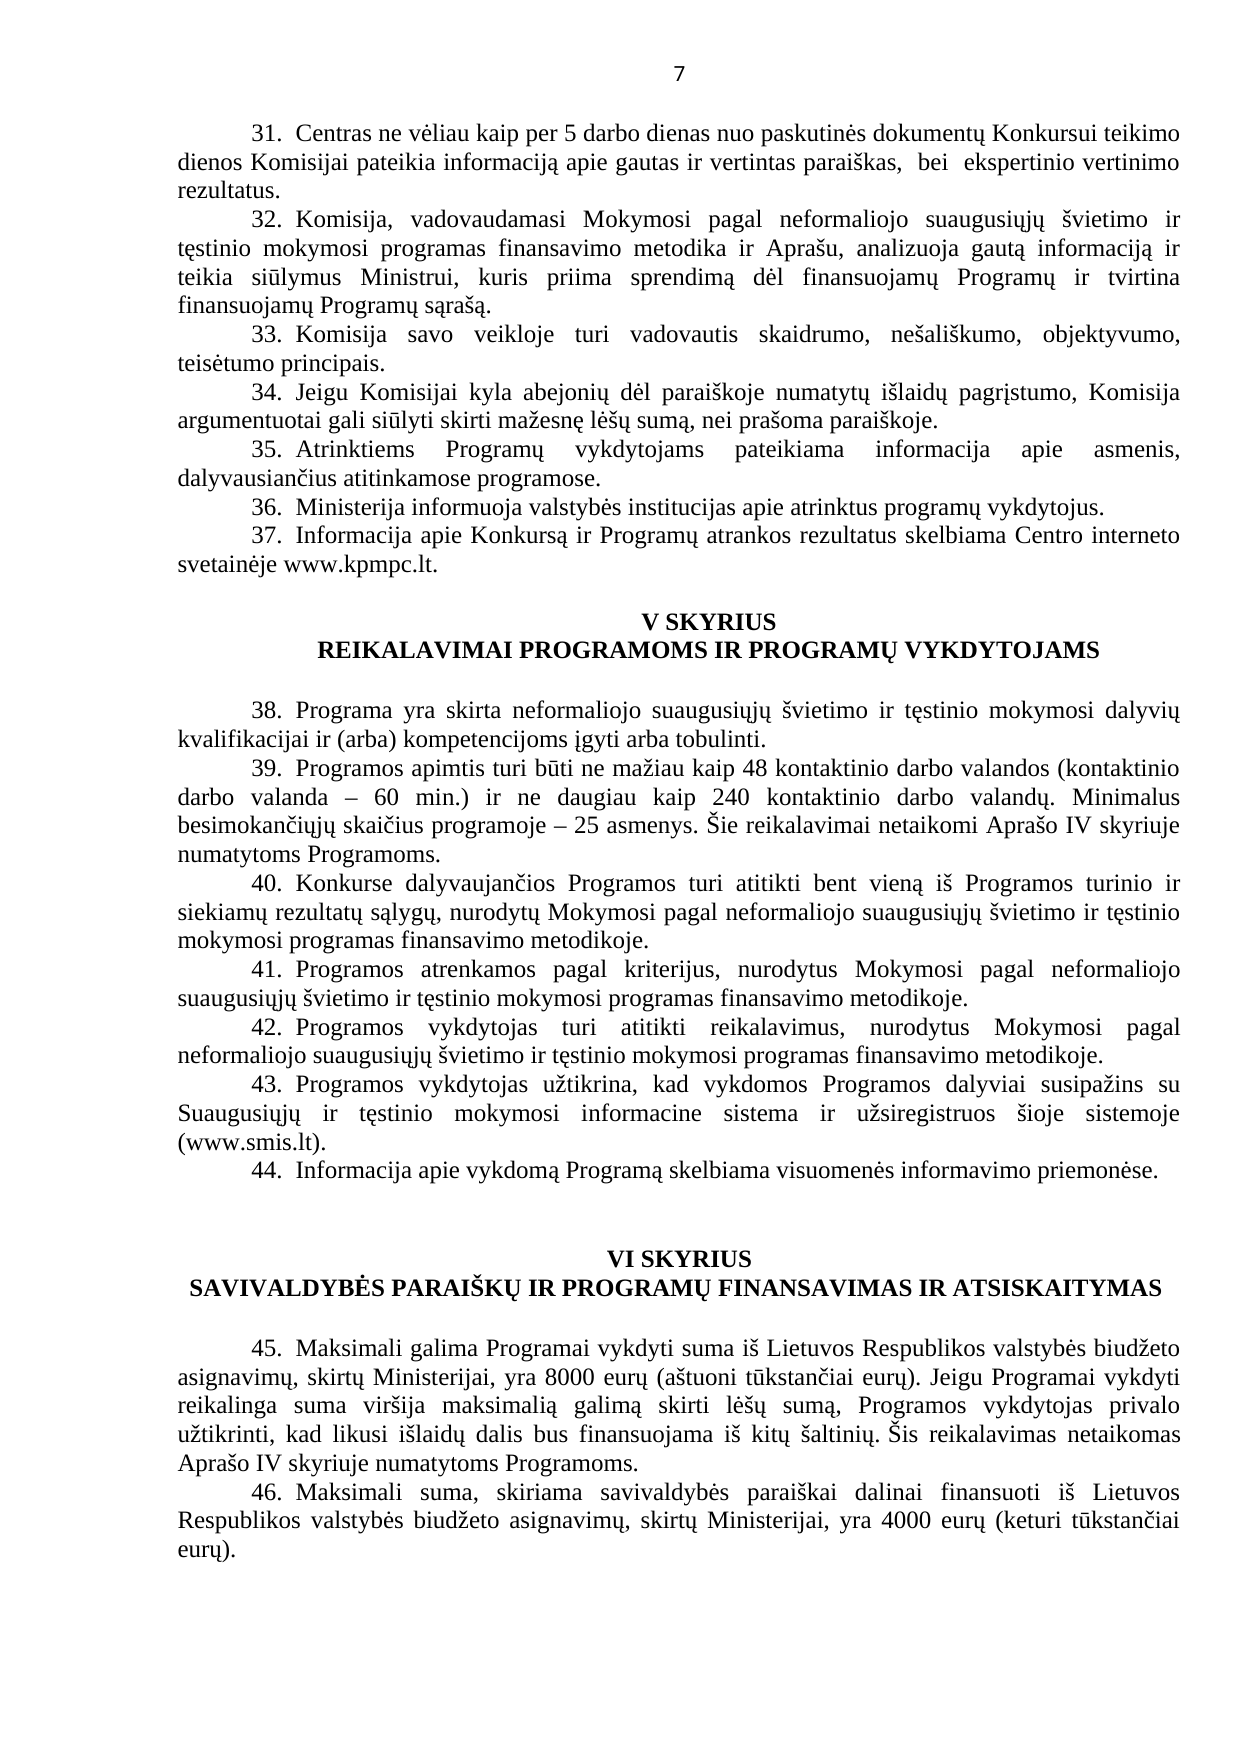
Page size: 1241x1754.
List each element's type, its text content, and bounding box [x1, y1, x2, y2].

text 38. Programa yra skirta neformaliojo suaugusiųjų švietimo ir tęstinio mokymosi dalyvių kvalifikacijai ir (arba) kompetencijoms įgyti arba tobulinti. [177, 696, 1181, 753]
text REIKALAVIMAI PROGRAMOMS IR PROGRAMŲ VYKDYTOJAMS [177, 636, 1181, 664]
text 40. Konkurse dalyvaujančios Programos turi atitikti bent vieną iš Programos turinio ir siekiamų rezultatų sąlygų, nurodytų Mokymosi pagal neformaliojo suaugusiųjų švietimo ir tęstinio mokymosi programas finansavimo metodikoje. [177, 868, 1181, 954]
text 36. Ministerija informuoja valstybės institucijas apie atrinktus programų vykdytojus. [177, 492, 1181, 521]
text 44. Informacija apie vykdomą Programą skelbiama visuomenės informavimo priemonėse. [177, 1156, 1181, 1184]
text 45. Maksimali galima Programai vykdyti suma iš Lietuvos Respublikos valstybės biudžeto asignavimų, skirtų Ministerijai, yra 8000 eurų (aštuoni tūkstančiai eurų). Jeigu Programai vykdyti reikalinga suma viršija maksimalią galimą skirti lėšų sumą, Programos vykdytojas privalo užtikrinti, kad likusi išlaidų dalis bus finansuojama iš kitų šaltinių. Šis reikalavimas netaikomas Aprašo IV skyriuje numatytoms Programoms. [177, 1333, 1181, 1477]
text 46. Maksimali suma, skiriama savivaldybės paraiškai dalinai finansuoti iš Lietuvos Respublikos valstybės biudžeto asignavimų, skirtų Ministerijai, yra 4000 eurų (keturi tūkstančiai eurų). [177, 1477, 1181, 1563]
text 42. Programos vykdytojas turi atitikti reikalavimus, nurodytus Mokymosi pagal neformaliojo suaugusiųjų švietimo ir tęstinio mokymosi programas finansavimo metodikoje. [177, 1012, 1181, 1069]
text VI SKYRIUS [177, 1244, 1181, 1273]
text 31. Centras ne vėliau kaip per 5 darbo dienas nuo paskutinės dokumentų Konkursui teikimo dienos Komisijai pateikia informaciją apie gautas ir vertintas paraiškas, bei ekspertinio vertinimo rezultatus. [177, 118, 1181, 204]
text 39. Programos apimtis turi būti ne mažiau kaip 48 kontaktinio darbo valandos (kontaktinio darbo valanda – 60 min.) ir ne daugiau kaip 240 kontaktinio darbo valandų. Minimalus besimokančiųjų skaičius programoje – 25 asmenys. Šie reikalavimai netaikomi Aprašo IV skyriuje numatytoms Programoms. [177, 753, 1181, 868]
text SAVIVALDYBĖS paraiškų ir PROGRAMų FINANSAVIMAS IR ATSISKAITYMAS [177, 1273, 1181, 1302]
text 33. Komisija savo veikloje turi vadovautis skaidrumo, nešališkumo, objektyvumo, teisėtumo principais. [177, 319, 1181, 377]
text 43. Programos vykdytojas užtikrina, kad vykdomos Programos dalyviai susipažins su Suaugusiųjų ir tęstinio mokymosi informacine sistema ir užsiregistruos šioje sistemoje (www.smis.lt). [177, 1069, 1181, 1156]
text 35. Atrinktiems Programų vykdytojams pateikiama informacija apie asmenis, dalyvausiančius atitinkamose programose. [177, 434, 1181, 492]
text 34. Jeigu Komisijai kyla abejonių dėl paraiškoje numatytų išlaidų pagrįstumo, Komisija argumentuotai gali siūlyti skirti mažesnę lėšų sumą, nei prašoma paraiškoje. [177, 377, 1181, 434]
text 37. Informacija apie Konkursą ir Programų atrankos rezultatus skelbiama Centro interneto svetainėje www.kpmpc.lt. [177, 521, 1181, 578]
text 32. Komisija, vadovaudamasi Mokymosi pagal neformaliojo suaugusiųjų švietimo ir tęstinio mokymosi programas finansavimo metodika ir Aprašu, analizuoja gautą informaciją ir teikia siūlymus Ministrui, kuris priima sprendimą dėl finansuojamų Programų ir tvirtina finansuojamų Programų sąrašą. [177, 204, 1181, 319]
text V SKYRIUS [177, 607, 1181, 636]
text 41. Programos atrenkamos pagal kriterijus, nurodytus Mokymosi pagal neformaliojo suaugusiųjų švietimo ir tęstinio mokymosi programas finansavimo metodikoje. [177, 954, 1181, 1012]
